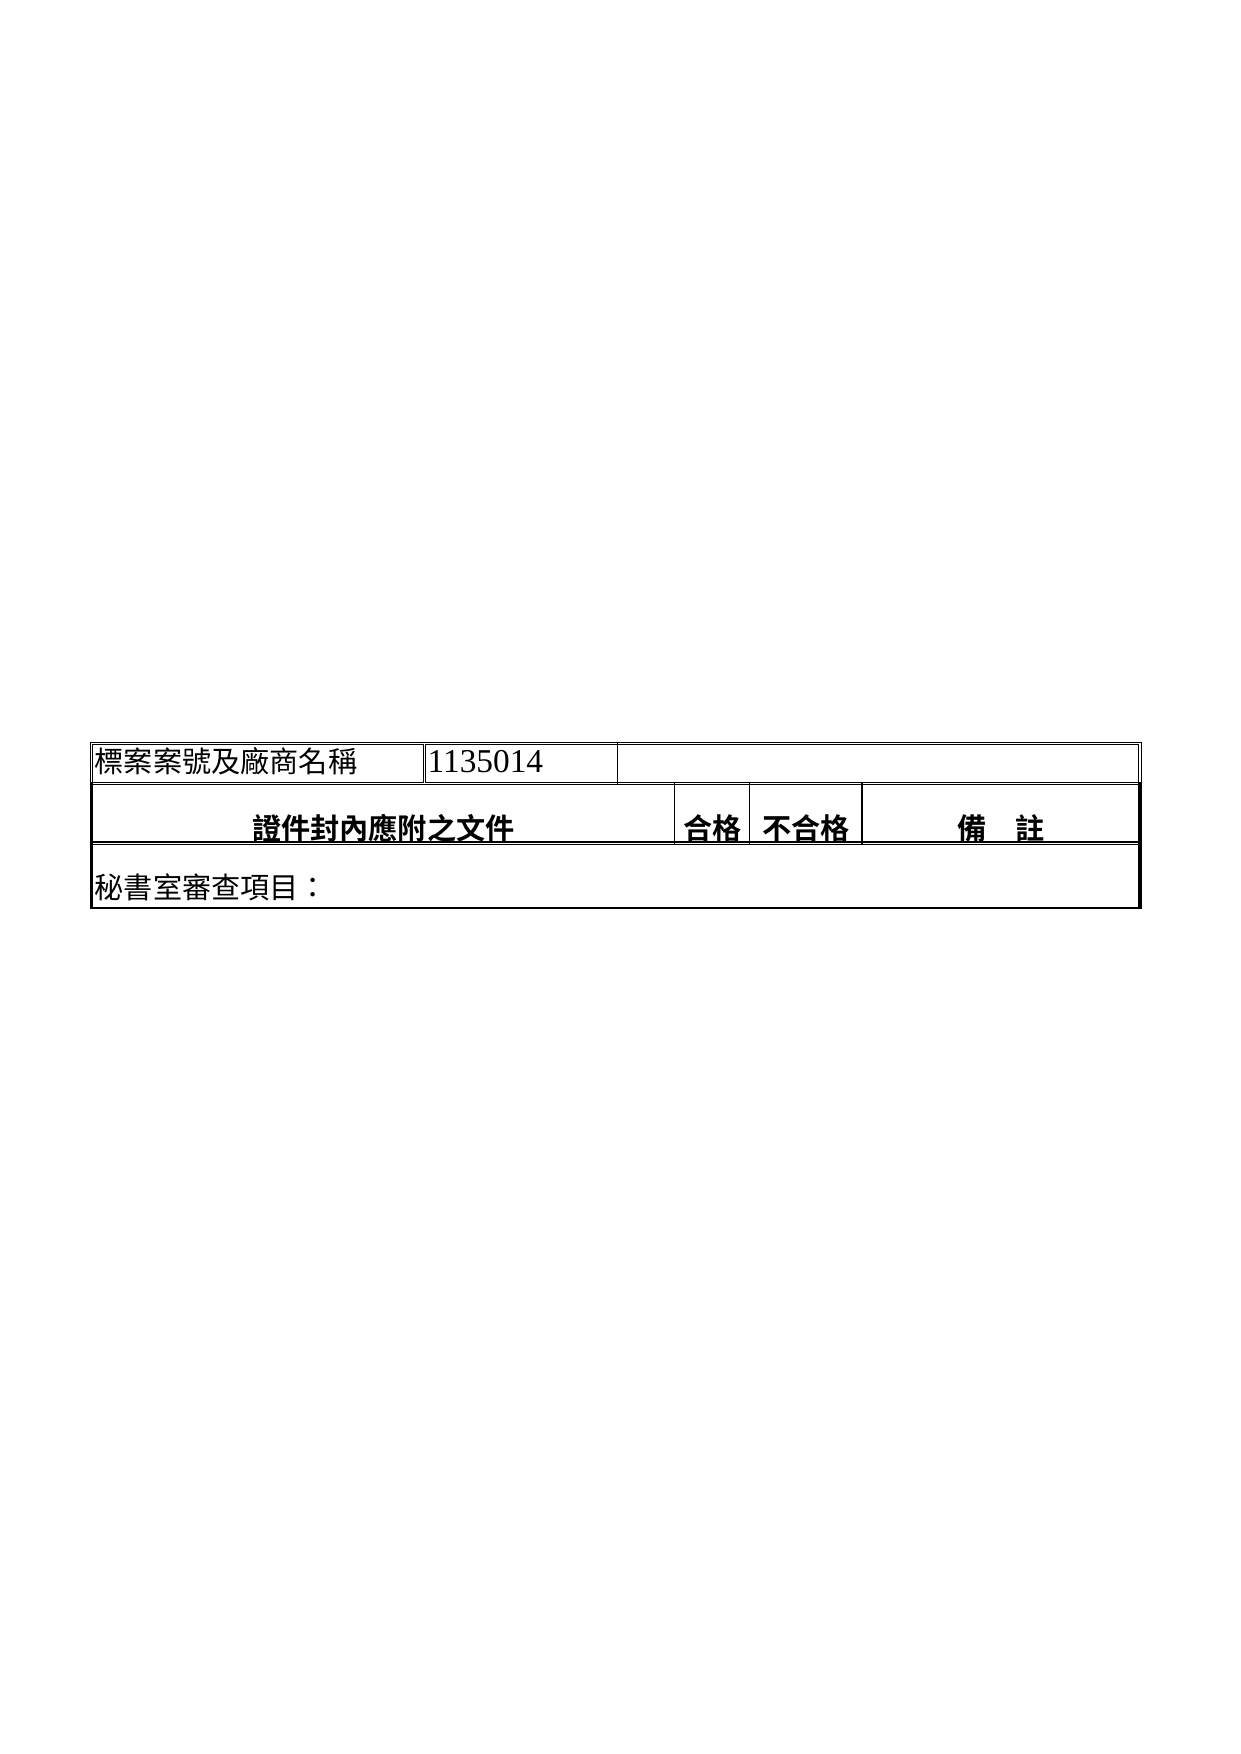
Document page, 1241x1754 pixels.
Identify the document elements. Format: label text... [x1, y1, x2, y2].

table_cell 秘書室審查項目： [93, 845, 1138, 907]
table_cell 標案案號及廠商名稱 [93, 745, 423, 782]
table_cell 備 註 [863, 785, 1138, 841]
table_cell 1135014 [426, 745, 617, 782]
table_cell 證件封內應附之文件 [93, 785, 674, 841]
table_cell 不合格 [750, 785, 861, 841]
table_cell [618, 745, 1138, 782]
table_cell 合格 [675, 785, 749, 841]
